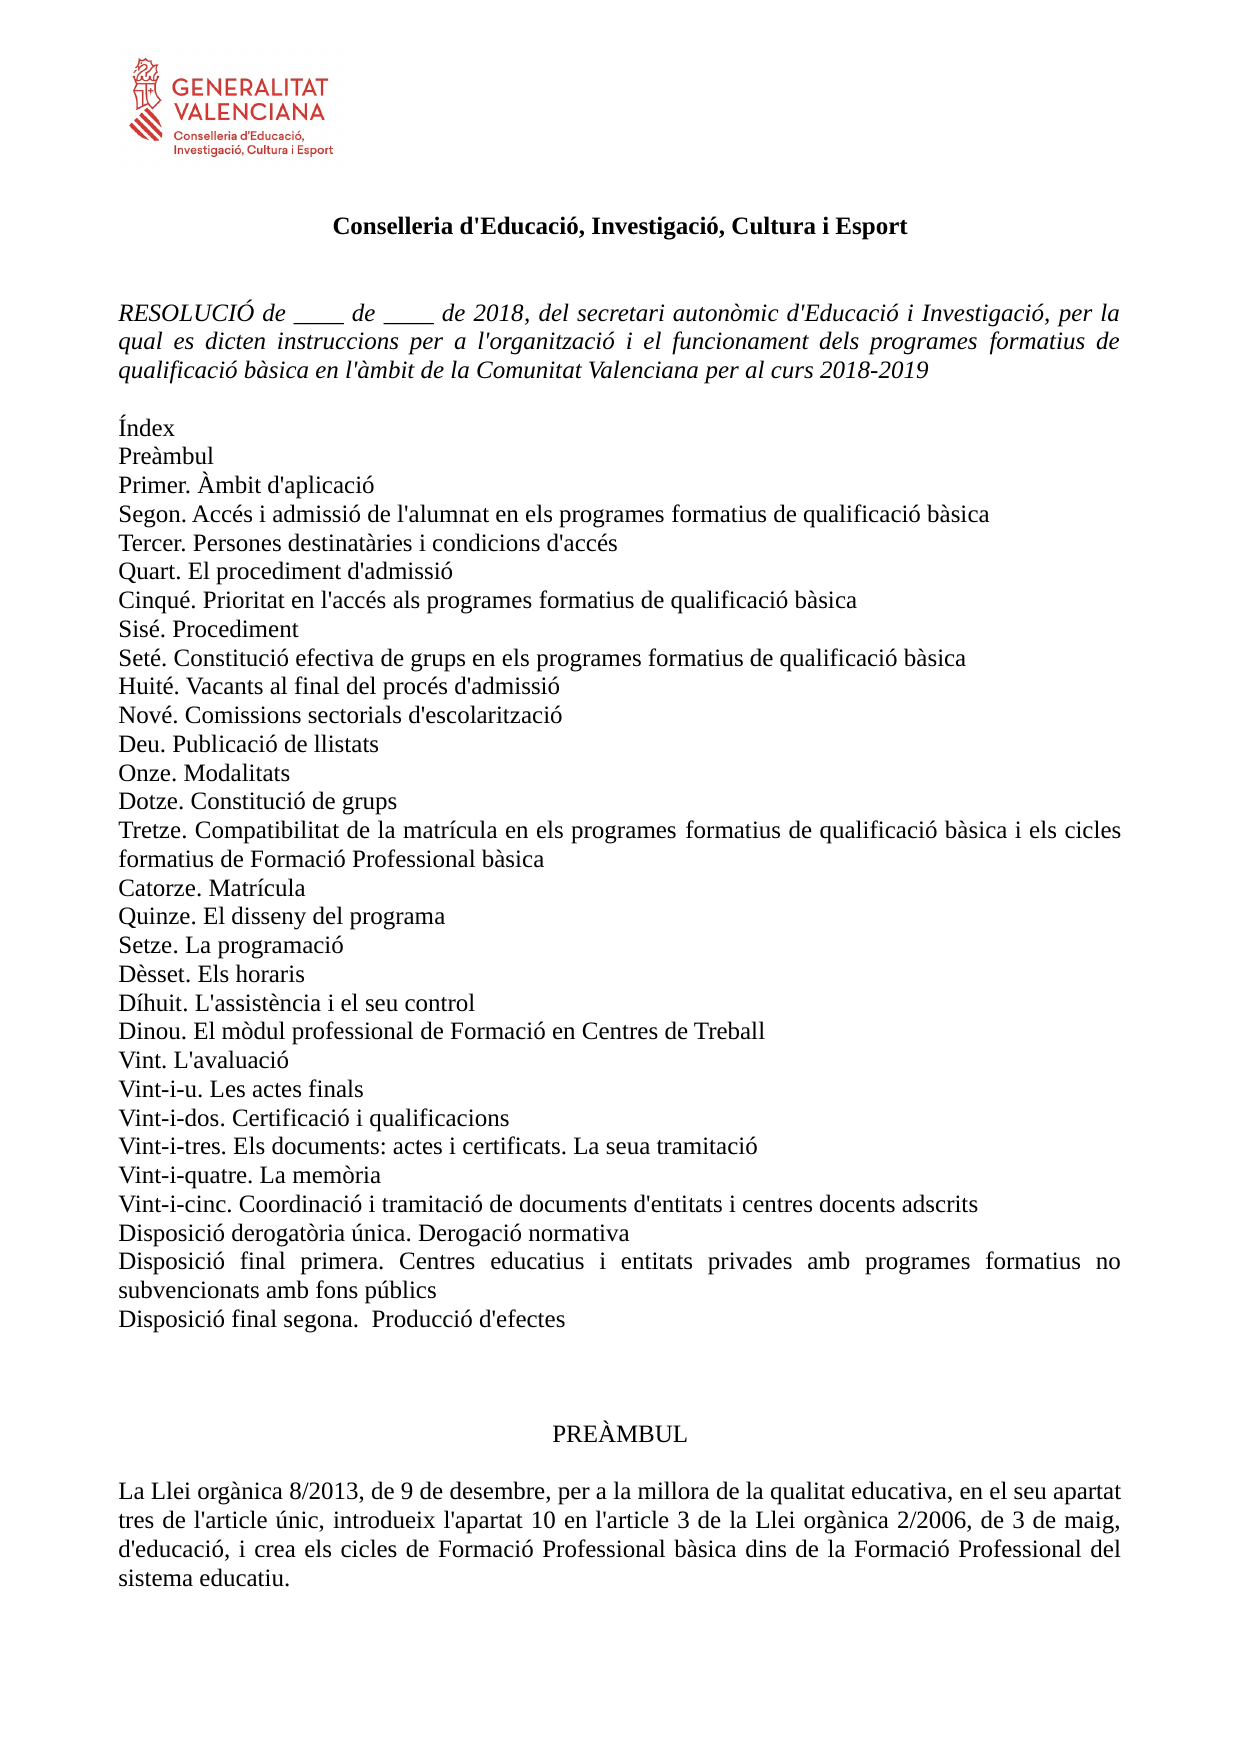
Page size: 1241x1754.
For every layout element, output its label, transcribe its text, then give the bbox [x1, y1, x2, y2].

text Vint-i-cinc. Coordinació i tramitació de documents d'entitats i centres docents adscrits [118, 1189, 1122, 1218]
text Dotze. Constitució de grups [118, 786, 1122, 815]
picture [118, 45, 347, 168]
text Disposició final segona. Producció d'efectes [118, 1304, 1122, 1333]
text Onze. Modalitats [118, 758, 1122, 786]
text Quinze. El disseny del programa [118, 901, 1122, 930]
text Sisé. Procediment [118, 614, 1122, 643]
text Disposició derogatòria única. Derogació normativa [118, 1218, 1122, 1246]
text Tretze. Compatibilitat de la matrícula en els programes formatius de qualificació bàsica i els cicles formatius de Formació Professional bàsica [118, 815, 1122, 873]
text Preàmbul [118, 441, 1122, 470]
text Dèsset. Els horaris [118, 959, 1122, 988]
subtitle Conselleria d'Educació, Investigació, Cultura i Esport [118, 211, 1122, 240]
text Setze. La programació [118, 930, 1122, 959]
text La Llei orgànica 8/2013, de 9 de desembre, per a la millora de la qualitat educativa, en el seu apartat tres de l'article únic, introdueix l'apartat 10 en l'article 3 de la Llei orgànica 2/2006, de 3 de maig, d'educació, i crea els cicles de Formació Professional bàsica dins de la Formació Professional del sistema educatiu. [118, 1476, 1122, 1591]
text Segon. Accés i admissió de l'alumnat en els programes formatius de qualificació bàsica [118, 499, 1122, 528]
text RESOLUCIÓ de ____ de ____ de 2018, del secretari autonòmic d'Educació i Investigació, per la qual es dicten instruccions per a l'organització i el funcionament dels programes formatius de qualificació bàsica en l'àmbit de la Comunitat Valenciana per al curs 2018-2019 [118, 298, 1122, 384]
text Vint-i-quatre. La memòria [118, 1160, 1122, 1189]
text Deu. Publicació de llistats [118, 729, 1122, 758]
text Vint-i-tres. Els documents: actes i certificats. La seua tramitació [118, 1131, 1122, 1160]
text Vint. L'avaluació [118, 1045, 1122, 1074]
text Tercer. Persones destinatàries i condicions d'accés [118, 528, 1122, 556]
text Índex [118, 413, 1122, 441]
text PREÀMBUL [118, 1419, 1122, 1448]
text Catorze. Matrícula [118, 873, 1122, 901]
subtitle Dinou. El mòdul professional de Formació en Centres de Treball [118, 1016, 1122, 1045]
text Vint-i-u. Les actes finals [118, 1074, 1122, 1103]
text Vint-i-dos. Certificació i qualificacions [118, 1103, 1122, 1131]
text Huité. Vacants al final del procés d'admissió [118, 671, 1122, 700]
text Quart. El procediment d'admissió [118, 556, 1122, 585]
text Díhuit. L'assistència i el seu control [118, 988, 1122, 1016]
text Seté. Constitució efectiva de grups en els programes formatius de qualificació bàsica [118, 643, 1122, 671]
text Nové. Comissions sectorials d'escolarització [118, 700, 1122, 729]
text Primer. Àmbit d'aplicació [118, 470, 1122, 499]
text Disposició final primera. Centres educatius i entitats privades amb programes formatius no subvencionats amb fons públics [118, 1246, 1122, 1304]
text Cinqué. Prioritat en l'accés als programes formatius de qualificació bàsica [118, 585, 1122, 614]
